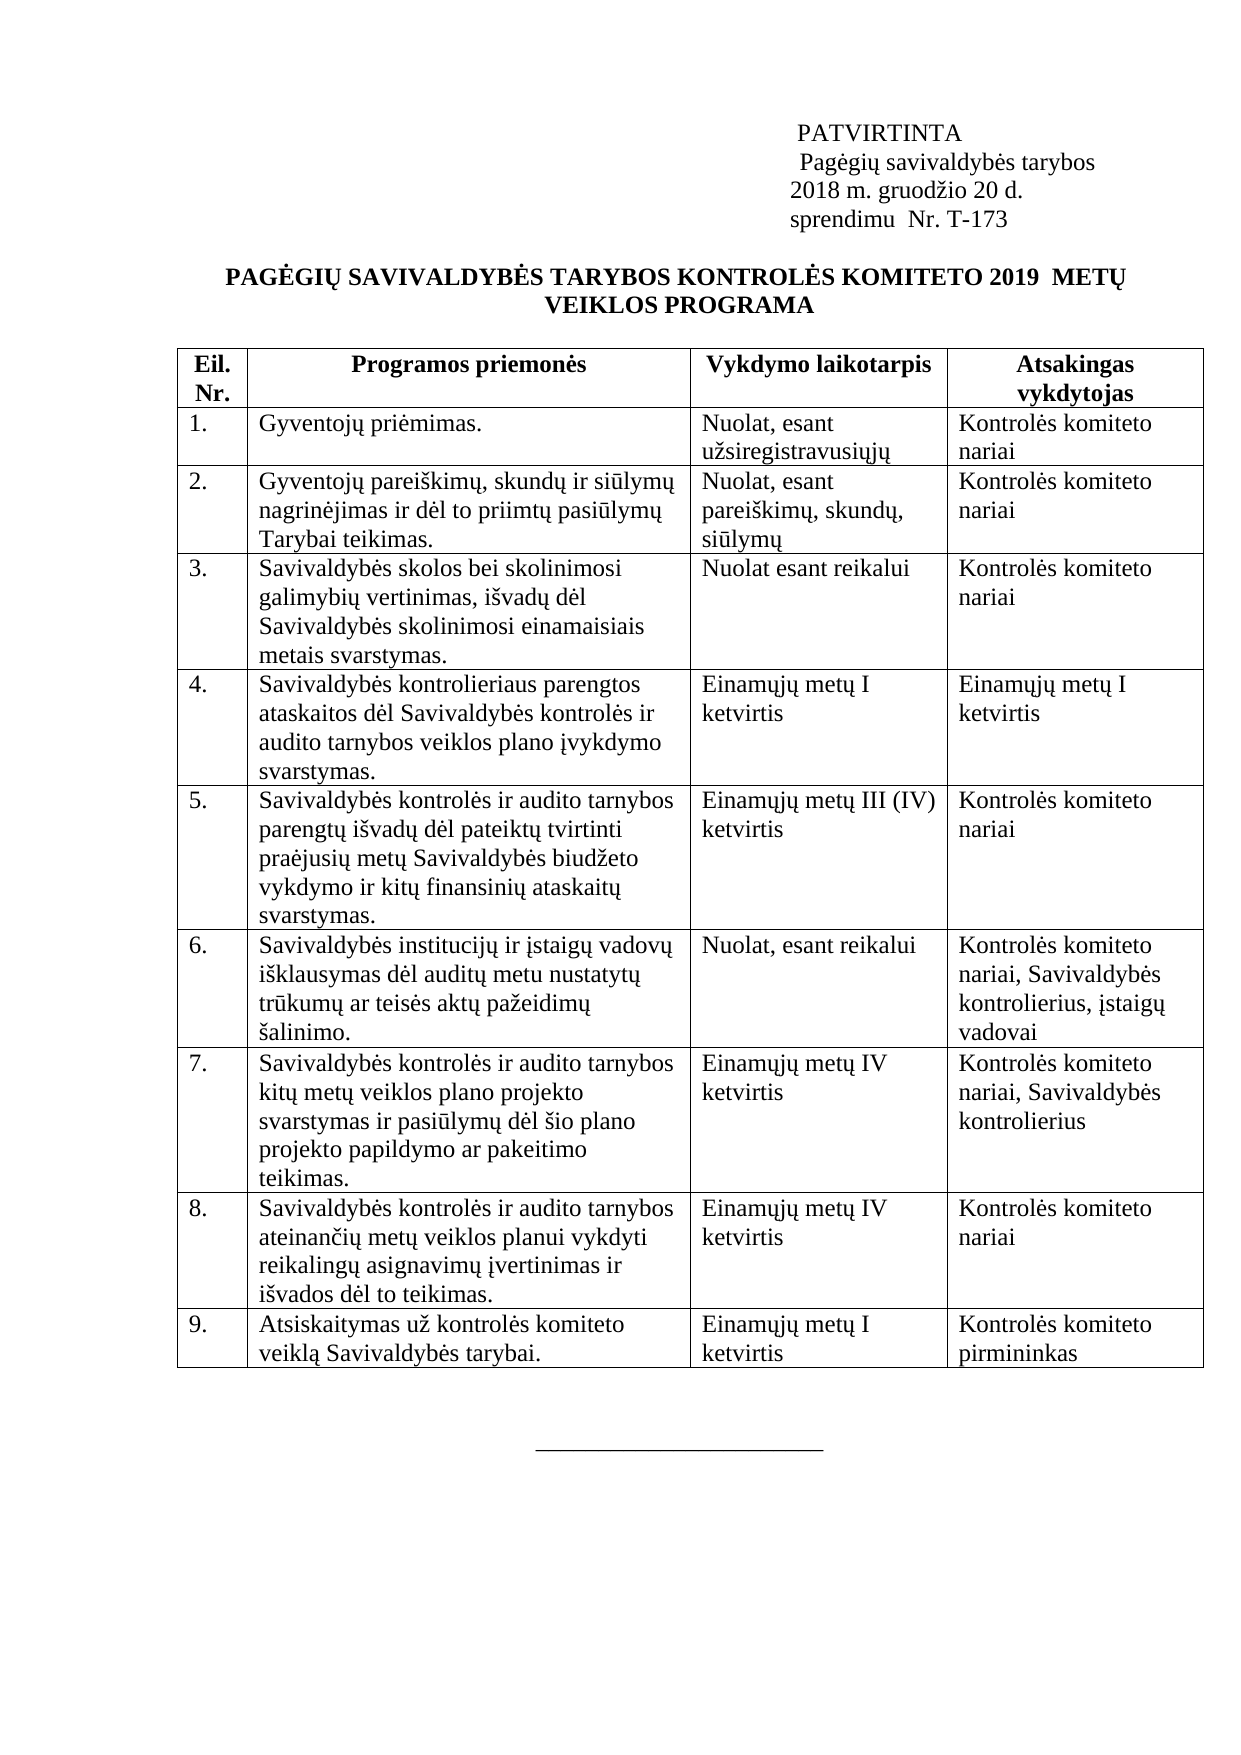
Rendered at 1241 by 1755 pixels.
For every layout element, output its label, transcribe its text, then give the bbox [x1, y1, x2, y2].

table_cell Einamųjų metų I ketvirtis [691, 670, 947, 784]
table_cell Einamųjų metų III (IV) ketvirtis [691, 786, 947, 929]
table_cell Nuolat esant reikalui [691, 554, 947, 668]
text Pagėgių savivaldybės tarybos [177, 147, 1181, 176]
table_cell Savivaldybės kontrolės ir audito tarnybos ateinančių metų veiklos planui vykdyti reikalingų asignavimų įvertinimas ir išvados dėl to teikimas. [248, 1193, 690, 1308]
table_cell 1. [178, 408, 247, 465]
table_cell 6. [178, 930, 247, 1047]
table_cell Gyventojų pareiškimų, skundų ir siūlymų nagrinėjimas ir dėl to priimtų pasiūlymų Tarybai teikimas. [248, 466, 690, 552]
table_header Programos priemonės [248, 349, 690, 407]
table_cell 9. [178, 1309, 247, 1367]
table_cell Savivaldybės skolos bei skolinimosi galimybių vertinimas, išvadų dėl Savivaldybės skolinimosi einamaisiais metais svarstymas. [248, 554, 690, 668]
table_header Eil. Nr. [178, 349, 247, 407]
table_cell Kontrolės komiteto nariai [948, 408, 1203, 465]
text VEIKLOS PROGRAMA [177, 291, 1181, 319]
table_header Vykdymo laikotarpis [691, 349, 947, 407]
text PATVIRTINTA [177, 118, 1181, 147]
table_cell Einamųjų metų I ketvirtis [948, 670, 1203, 784]
table_cell Kontrolės komiteto nariai [948, 466, 1203, 552]
text 2018 m. gruodžio 20 d. sprendimu Nr. T-173 [790, 176, 1181, 233]
table_cell Einamųjų metų IV ketvirtis [691, 1193, 947, 1308]
table_cell Nuolat, esant reikalui [691, 930, 947, 1047]
table_cell Savivaldybės kontrolieriaus parengtos ataskaitos dėl Savivaldybės kontrolės ir audito tarnybos veiklos plano įvykdymo svarstymas. [248, 670, 690, 784]
table_cell Nuolat, esant užsiregistravusiųjų [691, 408, 947, 465]
table_cell 8. [178, 1193, 247, 1308]
table_cell Kontrolės komiteto nariai, Savivaldybės kontrolierius [948, 1048, 1203, 1192]
table_cell Savivaldybės kontrolės ir audito tarnybos kitų metų veiklos plano projekto svarstymas ir pasiūlymų dėl šio plano projekto papildymo ar pakeitimo teikimas. [248, 1048, 690, 1192]
table_cell Kontrolės komiteto nariai [948, 786, 1203, 929]
table_cell Savivaldybės kontrolės ir audito tarnybos parengtų išvadų dėl pateiktų tvirtinti praėjusių metų Savivaldybės biudžeto vykdymo ir kitų finansinių ataskaitų svarstymas. [248, 786, 690, 929]
table_cell Savivaldybės institucijų ir įstaigų vadovų išklausymas dėl auditų metu nustatytų trūkumų ar teisės aktų pažeidimų šalinimo. [248, 930, 690, 1047]
table_cell Einamųjų metų I ketvirtis [691, 1309, 947, 1367]
table_cell 3. [178, 554, 247, 668]
text _______________________ [177, 1425, 1181, 1454]
table_cell Kontrolės komiteto nariai, Savivaldybės kontrolierius, įstaigų vadovai [948, 930, 1203, 1047]
table_cell Gyventojų priėmimas. [248, 408, 690, 465]
table_cell 7. [178, 1048, 247, 1192]
table_cell Einamųjų metų IV ketvirtis [691, 1048, 947, 1192]
table_cell Kontrolės komiteto nariai [948, 1193, 1203, 1308]
table_header Atsakingas vykdytojas [948, 349, 1203, 407]
table_cell Nuolat, esant pareiškimų, skundų, siūlymų [691, 466, 947, 552]
table_cell Atsiskaitymas už kontrolės komiteto veiklą Savivaldybės tarybai. [248, 1309, 690, 1367]
table_cell 5. [178, 786, 247, 929]
text PAGĖGIŲ SAVIVALDYBĖS TARYBOS KONTROLĖS KOMITETO 2019 METŲ [177, 262, 1181, 291]
table_cell 2. [178, 466, 247, 552]
table_cell Kontrolės komiteto pirmininkas [948, 1309, 1203, 1367]
table_cell 4. [178, 670, 247, 784]
table_cell Kontrolės komiteto nariai [948, 554, 1203, 668]
